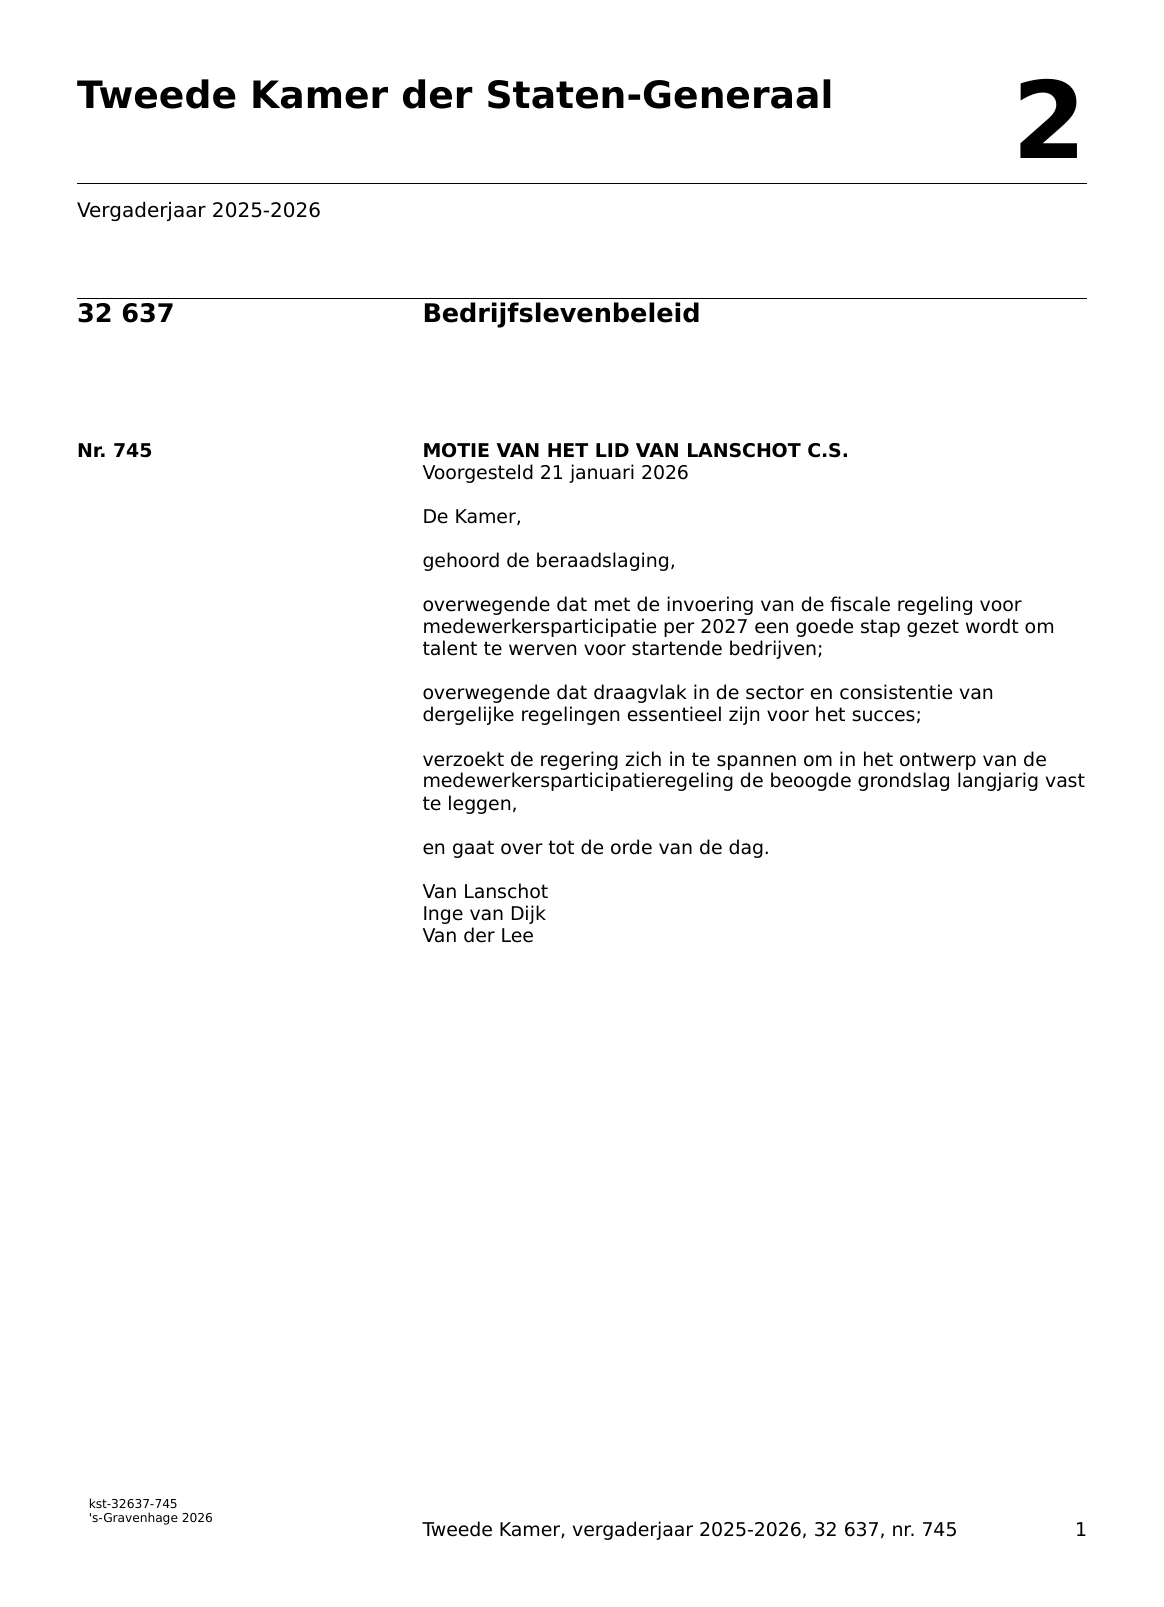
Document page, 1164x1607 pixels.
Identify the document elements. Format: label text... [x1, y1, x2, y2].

table_cell Vergaderjaar 2025-2026 [77, 184, 1087, 298]
text kst-32637-745 [88, 1497, 323, 1511]
text en gaat over tot de orde van de dag. [422, 837, 1087, 858]
text Inge van Dijk [422, 903, 1087, 925]
text Van Lanschot [422, 881, 1087, 903]
text De Kamer, [422, 506, 1087, 528]
table_header Tweede Kamer der Staten-Generaal [77, 59, 886, 183]
subtitle 32 637 Bedrijfslevenbeleid [77, 299, 1087, 329]
text verzoekt de regering zich in te spannen om in het ontwerp van de medewerkersparticipatieregeling de beoogde grondslag langjarig vast te leggen, [422, 748, 1087, 814]
text gehoord de beraadslaging, [422, 550, 1087, 572]
text overwegende dat met de invoering van de fiscale regeling voor medewerkersparticipatie per 2027 een goede stap gezet wordt om talent te werven voor startende bedrijven; [422, 594, 1087, 660]
table_header 2 [886, 59, 1087, 183]
text overwegende dat draagvlak in de sector en consistentie van dergelijke regelingen essentieel zijn voor het succes; [422, 682, 1087, 726]
text Van der Lee [422, 925, 1087, 947]
subtitle Nr. 745 MOTIE VAN HET LID VAN LANSCHOT C.S. [77, 440, 1087, 462]
text 's-Gravenhage 2026 [88, 1511, 323, 1525]
text Voorgesteld 21 januari 2026 [422, 462, 1087, 484]
